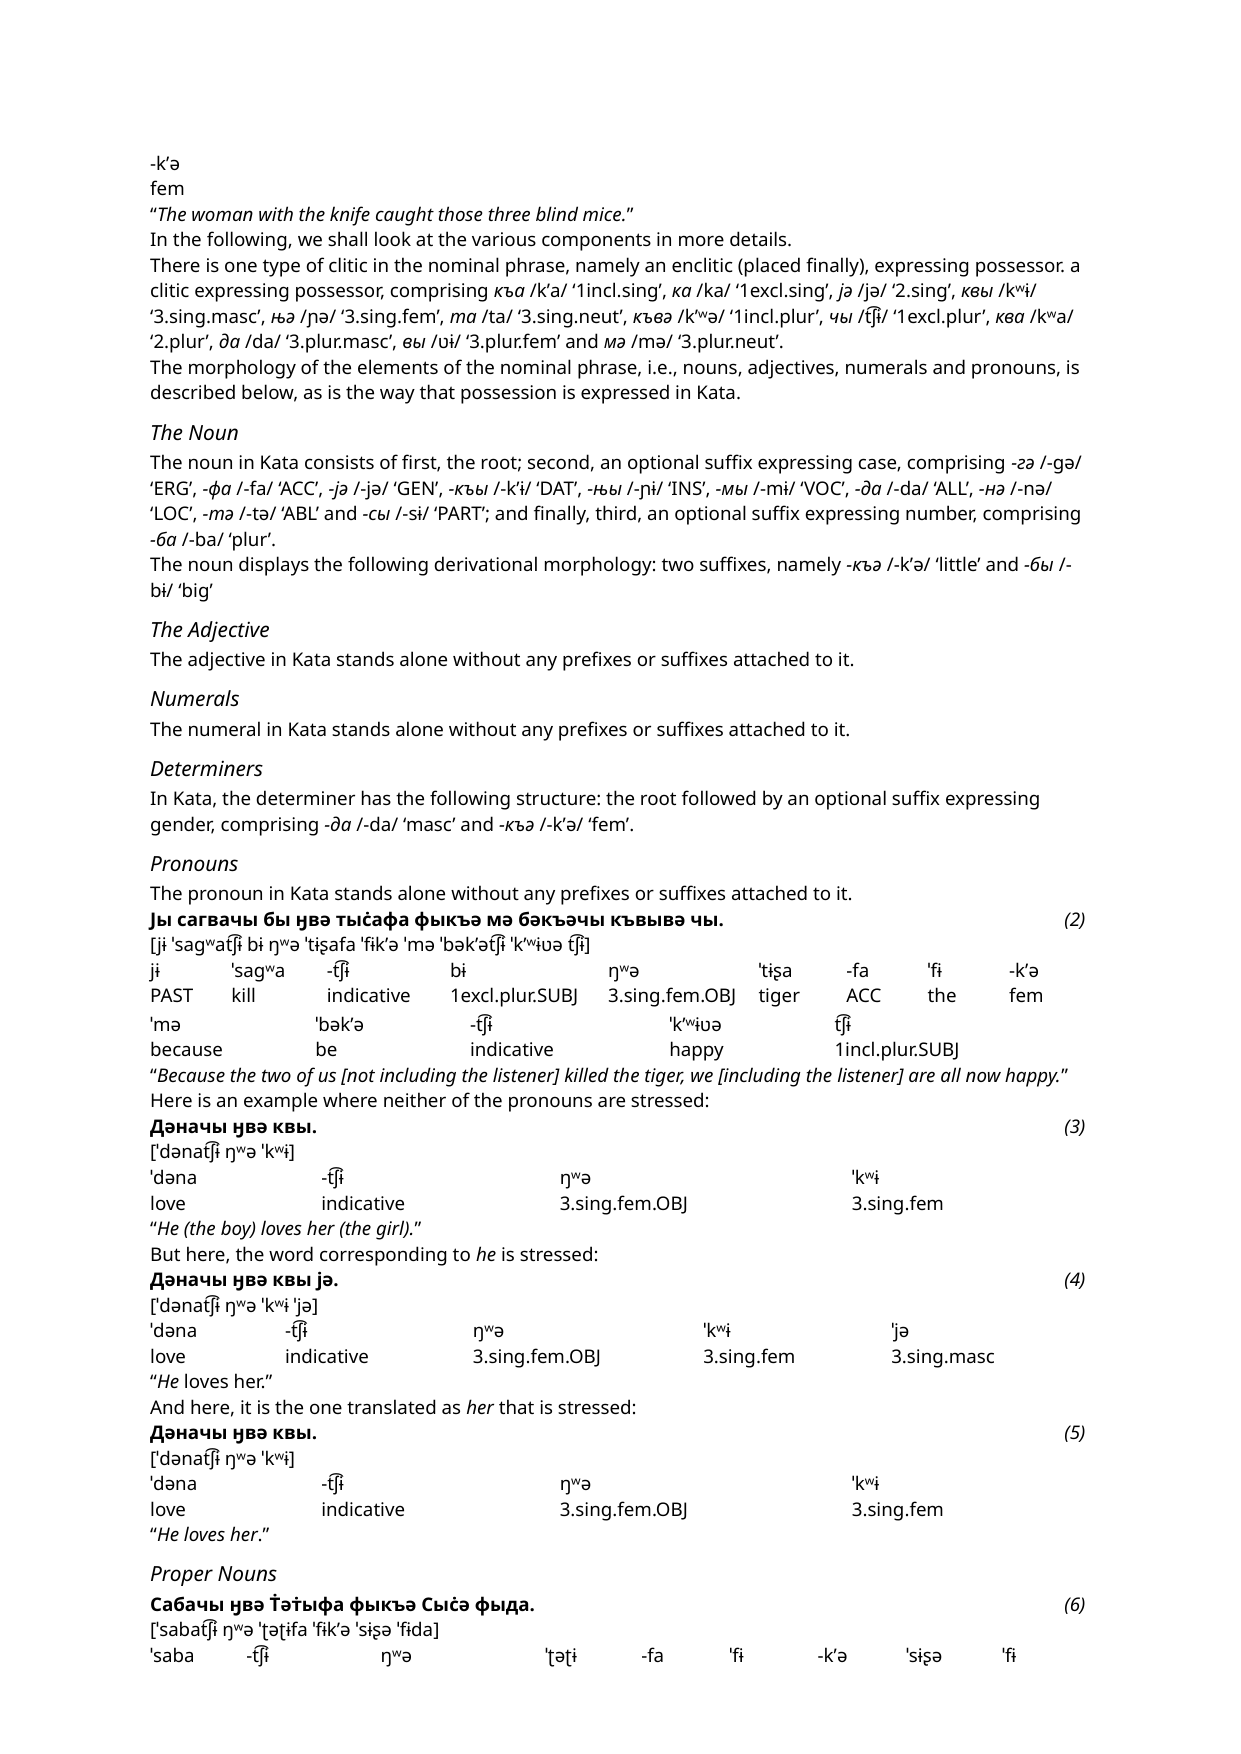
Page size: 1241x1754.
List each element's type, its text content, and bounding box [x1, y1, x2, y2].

text And here, it is the one translated as her that is stressed: [150, 1394, 1090, 1419]
subtitle The Adjective [150, 615, 1090, 643]
table_header ˈsɨʂə [906, 1642, 1002, 1668]
table_header -fa [641, 1642, 729, 1668]
table_header ˈfɨ [1002, 1642, 1090, 1668]
table_cell 3.sing.fem.OBJ [560, 1190, 852, 1215]
text “Because the two of us [not including the listener] killed the tiger, we [including the listener] are all now happy.” [150, 1062, 1090, 1088]
table_cell tiger [758, 983, 846, 1008]
table_header -t͡ʃɨ [321, 1471, 559, 1496]
table_cell 3.sing.fem.OBJ [608, 983, 758, 1008]
text Сабачы ӈвə Т̇əт̇ыфа фыкъə Сыс̇ə фыда. (6) [150, 1591, 1090, 1617]
table_cell love [150, 1496, 321, 1522]
subtitle Determiners [150, 754, 1090, 782]
text Here is an example where neither of the pronouns are stressed: [150, 1088, 1090, 1113]
table_header ˈdəna [150, 1471, 321, 1496]
table_header ˈsaɡʷa [231, 957, 327, 983]
table_cell 1incl.plur.SUBJ [834, 1037, 1090, 1062]
table_header -kʼə [150, 150, 1090, 176]
text [ˈdənat͡ʃɨ ŋʷə ˈkʷɨ] [150, 1139, 1090, 1164]
table_cell indicative [321, 1190, 559, 1215]
table_cell 3.sing.fem.OBJ [560, 1496, 852, 1522]
table_header jɨ [150, 957, 231, 983]
table_header -fa [846, 957, 927, 983]
table_header ˈmə [150, 1011, 315, 1037]
subtitle Proper Nouns [150, 1559, 1090, 1588]
table_header ˈsaba [150, 1642, 246, 1668]
text The adjective in Kata stands alone without any prefixes or suffixes attached to it. [150, 646, 1090, 672]
table_header -t͡ʃɨ [285, 1318, 473, 1343]
table_header ŋʷə [380, 1642, 545, 1668]
table_header -kʼə [1009, 957, 1090, 983]
table_header -t͡ʃɨ [470, 1011, 669, 1037]
table_cell indicative [327, 983, 450, 1008]
table_header ˈkʷɨ [852, 1471, 1090, 1496]
text Дəначы ӈвə квы. (5) [150, 1419, 1090, 1445]
text Дəначы ӈвə квы. (3) [150, 1113, 1090, 1139]
table_header ˈtɨʂa [758, 957, 846, 983]
table_cell 3.sing.fem.OBJ [473, 1343, 703, 1368]
text The numeral in Kata stands alone without any prefixes or suffixes attached to it. [150, 716, 1090, 742]
text [ˈdənat͡ʃɨ ŋʷə ˈkʷɨ ˈjə] [150, 1292, 1090, 1317]
table_header ˈkʷɨ [852, 1164, 1090, 1190]
table_header ŋʷə [608, 957, 758, 983]
text The noun in Kata consists of first, the root; second, an optional suffix expressing case, comprising -гə /-ɡə/ ‘ERG’, -фа /-fa/ ‘ACC’, -јə /-jə/ ‘GEN’, -къы /-kʼɨ/ ‘DAT’, -њы /-ɲɨ/ ‘INS’, -мы /-mɨ/ ‘VOC’, -да /-da/ ‘ALL’, -нə /-nə/ ‘LOC’, -тə /-tə/ ‘ABL’ and -сы /-sɨ/ ‘PART’; and finally, third, an optional suffix expressing number, comprising -ба /-ba/ ‘plur’. [150, 449, 1090, 551]
table_header ˈkʼʷɨʋə [669, 1011, 834, 1037]
text [ˈsabat͡ʃɨ ŋʷə ˈʈəʈɨfa ˈfɨkʼə ˈsɨʂə ˈfɨda] [150, 1617, 1090, 1642]
text There is one type of clitic in the nominal phrase, namely an enclitic (placed finally), expressing possessor. a clitic expressing possessor, comprising къа /kʼa/ ‘1incl.sing’, ка /ka/ ‘1excl.sing’, јə /jə/ ‘2.sing’, квы /kʷɨ/ ‘3.sing.masc’, њə /ɲə/ ‘3.sing.fem’, та /ta/ ‘3.sing.neut’, къвə /kʼʷə/ ‘1incl.plur’, чы /t͡ʃɨ/ ‘1excl.plur’, ква /kʷa/ ‘2.plur’, да /da/ ‘3.plur.masc’, вы /ʋɨ/ ‘3.plur.fem’ and мə /mə/ ‘3.plur.neut’. [150, 252, 1090, 354]
table_header ˈfɨ [928, 957, 1009, 983]
table_header ˈjə [891, 1318, 1090, 1343]
subtitle Pronouns [150, 849, 1090, 878]
table_header ŋʷə [473, 1318, 703, 1343]
table_cell fem [1009, 983, 1090, 1008]
text [ˈdənat͡ʃɨ ŋʷə ˈkʷɨ] [150, 1445, 1090, 1471]
table_cell happy [669, 1037, 834, 1062]
table_header -kʼə [818, 1642, 906, 1668]
table_cell 3.sing.fem [852, 1190, 1090, 1215]
text [jɨ ˈsaɡʷat͡ʃɨ bɨ ŋʷə ˈtɨʂafa ˈfɨkʼə ˈmə ˈbəkʼət͡ʃɨ ˈkʼʷɨʋə t͡ʃɨ] [150, 932, 1090, 957]
table_header ˈʈəʈɨ [545, 1642, 641, 1668]
table_cell indicative [285, 1343, 473, 1368]
table_cell fem [150, 176, 1090, 201]
table_header -t͡ʃɨ [327, 957, 450, 983]
table_cell indicative [470, 1037, 669, 1062]
table_header -t͡ʃɨ [321, 1164, 559, 1190]
table_cell because [150, 1037, 315, 1062]
text The morphology of the elements of the nominal phrase, i.e., nouns, adjectives, numerals and pronouns, is described below, as is the way that possession is expressed in Kata. [150, 354, 1090, 405]
table_cell PAST [150, 983, 231, 1008]
table_cell love [150, 1343, 285, 1368]
text “He loves her.” [150, 1368, 1090, 1394]
text But here, the word corresponding to he is stressed: [150, 1241, 1090, 1266]
subtitle The Noun [150, 418, 1090, 446]
text In the following, we shall look at the various components in more details. [150, 227, 1090, 252]
text The pronoun in Kata stands alone without any prefixes or suffixes attached to it. [150, 881, 1090, 906]
table_cell ACC [846, 983, 927, 1008]
table_header t͡ʃɨ [834, 1011, 1090, 1037]
table_header ŋʷə [560, 1471, 852, 1496]
table_cell 3.sing.fem [703, 1343, 891, 1368]
text “He loves her.” [150, 1522, 1090, 1547]
table_header ˈbəkʼə [315, 1011, 470, 1037]
text “He (the boy) loves her (the girl).” [150, 1215, 1090, 1241]
table_header ˈfɨ [729, 1642, 817, 1668]
table_cell 3.sing.fem [852, 1496, 1090, 1522]
table_cell be [315, 1037, 470, 1062]
table_header ˈdəna [150, 1164, 321, 1190]
table_header ŋʷə [560, 1164, 852, 1190]
text The noun displays the following derivational morphology: two suffixes, namely -къə /-kʼə/ ‘little’ and -бы /-bɨ/ ‘big’ [150, 551, 1090, 602]
table_header bɨ [450, 957, 608, 983]
table_cell 3.sing.masc [891, 1343, 1090, 1368]
table_header ˈkʷɨ [703, 1318, 891, 1343]
table_header ˈdəna [150, 1318, 285, 1343]
table_cell 1excl.plur.SUBJ [450, 983, 608, 1008]
text Јы сагвачы бы ӈвə тыс̇афа фыкъə мə бəкъəчы къвывə чы. (2) [150, 906, 1090, 932]
table_cell love [150, 1190, 321, 1215]
table_cell indicative [321, 1496, 559, 1522]
table_header -t͡ʃɨ [246, 1642, 380, 1668]
text “The woman with the knife caught those three blind mice.” [150, 201, 1090, 227]
subtitle Numerals [150, 684, 1090, 713]
text Дəначы ӈвə квы јə. (4) [150, 1266, 1090, 1292]
text In Kata, the determiner has the following structure: the root followed by an optional suffix expressing gender, comprising -да /-da/ ‘masc’ and -къə /-kʼə/ ‘fem’. [150, 786, 1090, 837]
table_cell the [928, 983, 1009, 1008]
table_cell kill [231, 983, 327, 1008]
